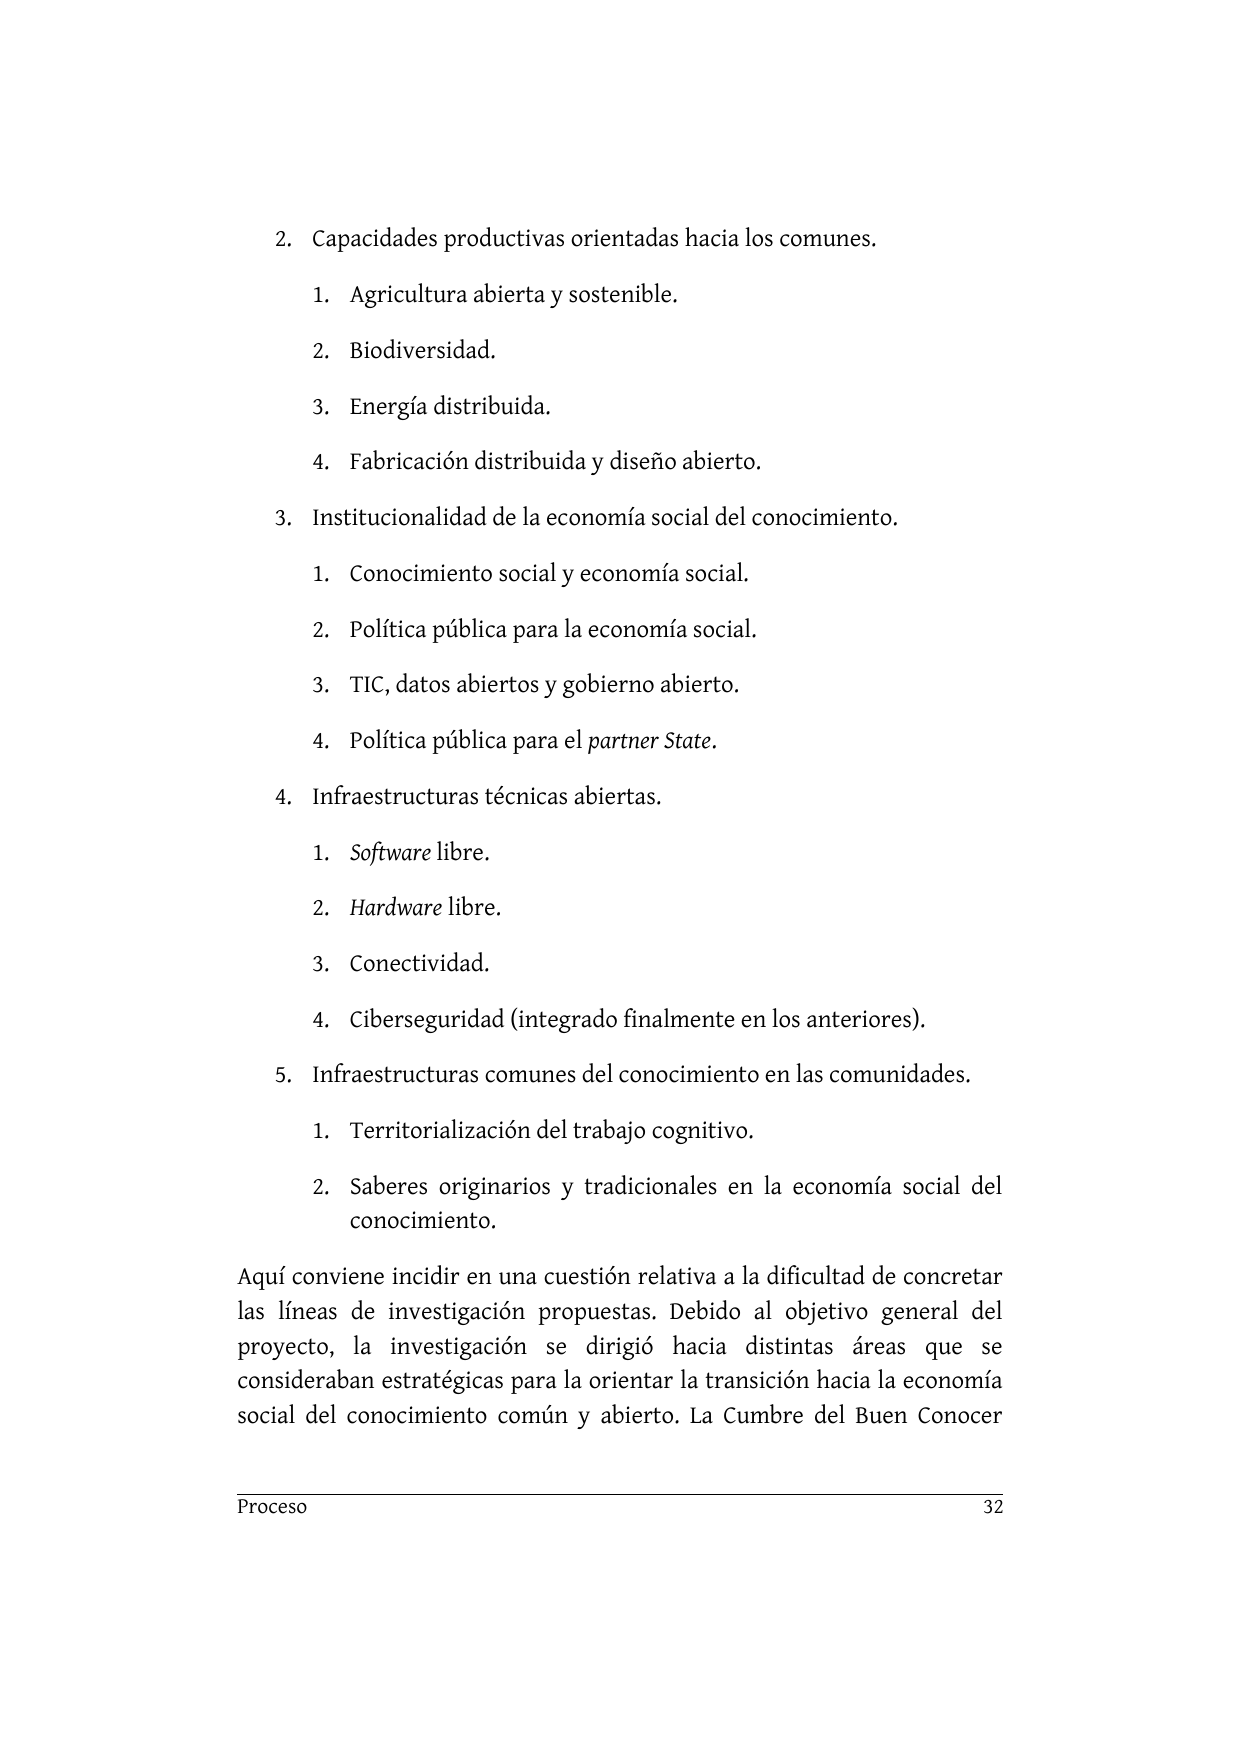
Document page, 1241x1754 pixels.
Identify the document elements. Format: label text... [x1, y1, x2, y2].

list Saberes originarios y tradicionales en la economía social del conocimiento. [312, 1172, 1003, 1236]
list Infraestructuras técnicas abiertas. [274, 782, 1003, 811]
list Energía distribuida. [312, 392, 1003, 421]
list Software libre. [312, 838, 1003, 867]
list Fabricación distribuida y diseño abierto. [312, 448, 1003, 477]
list Institucionalidad de la economía social del conocimiento. [274, 504, 1003, 533]
list TIC, datos abiertos y gobierno abierto. [312, 671, 1003, 700]
list Infraestructuras comunes del conocimiento en las comunidades. [274, 1061, 1003, 1090]
list Conectividad. [312, 949, 1003, 978]
text Aquí conviene incidir en una cuestión relativa a la dificultad de concretar las líneas de investigación propuestas. Debido al objetivo general del proyecto, la investigación se dirigió hacia distintas áreas que se consideraban estratégicas para la orientar la transición hacia la economía social del conocimiento común y abierto. La Cumbre del Buen Conocer [237, 1263, 1003, 1431]
list Política pública para la economía social. [312, 615, 1003, 644]
list Conocimiento social y economía social. [312, 559, 1003, 588]
list Biodiversidad. [312, 336, 1003, 365]
list Política pública para el partner State. [312, 727, 1003, 756]
list Ciberseguridad (integrado finalmente en los anteriores). [312, 1005, 1003, 1034]
list Agricultura abierta y sostenible. [312, 281, 1003, 310]
list Hardware libre. [312, 894, 1003, 923]
list Capacidades productivas orientadas hacia los comunes. [274, 225, 1003, 254]
list Territorialización del trabajo cognitivo. [312, 1117, 1003, 1146]
